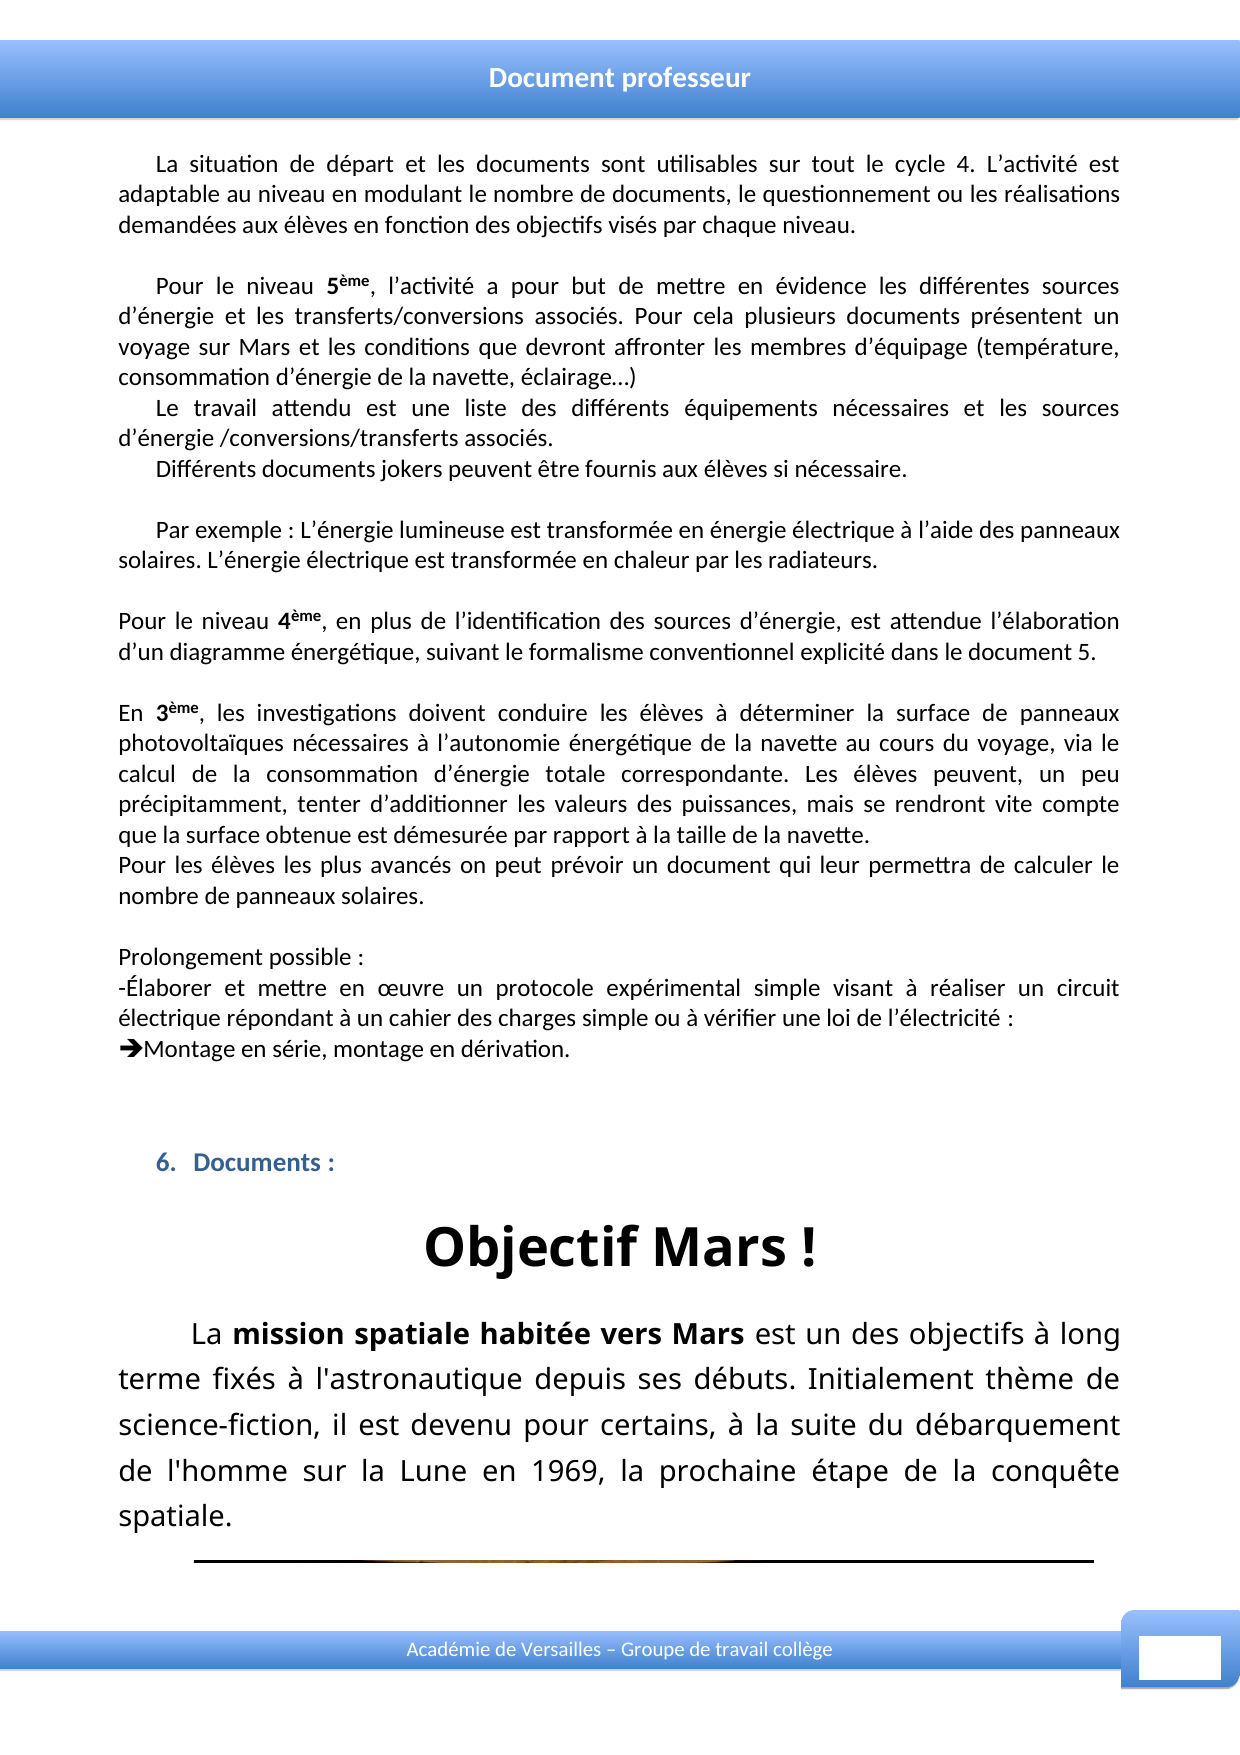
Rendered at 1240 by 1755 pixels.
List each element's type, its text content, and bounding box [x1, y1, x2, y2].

text Pour les élèves les plus avancés on peut prévoir un document qui leur permettra de calculer le nombre de panneaux solaires. [118, 850, 1121, 911]
subtitle Documents : [156, 1145, 1121, 1178]
text En 3ème, les investigations doivent conduire les élèves à déterminer la surface de panneaux photovoltaïques nécessaires à l’autonomie énergétique de la navette au cours du voyage, via le calcul de la consommation d’énergie totale correspondante. Les élèves peuvent, un peu précipitamment, tenter d’additionner les valeurs des puissances, mais se rendront vite compte que la surface obtenue est démesurée par rapport à la taille de la navette. [118, 697, 1121, 850]
text Le travail attendu est une liste des différents équipements nécessaires et les sources d’énergie /conversions/transferts associés. [118, 392, 1121, 453]
text Objectif Mars ! [118, 1209, 1121, 1282]
text Prolongement possible : [118, 941, 1121, 972]
text Pour le niveau 5ème, l’activité a pour but de mettre en évidence les différentes sources d’énergie et les transferts/conversions associés. Pour cela plusieurs documents présentent un voyage sur Mars et les conditions que devront affronter les membres d’équipage (température, consommation d’énergie de la navette, éclairage…) [118, 270, 1121, 392]
text Montage en série, montage en dérivation. [118, 1033, 1121, 1063]
text La situation de départ et les documents sont utilisables sur tout le cycle 4. L’activité est adaptable au niveau en modulant le nombre de documents, le questionnement ou les réalisations demandées aux élèves en fonction des objectifs visés par chaque niveau. [118, 148, 1121, 239]
text Pour le niveau 4ème, en plus de l’identification des sources d’énergie, est attendue l’élaboration d’un diagramme énergétique, suivant le formalisme conventionnel explicité dans le document 5. [118, 606, 1121, 667]
text Par exemple : L’énergie lumineuse est transformée en énergie électrique à l’aide des panneaux solaires. L’énergie électrique est transformée en chaleur par les radiateurs. [118, 514, 1121, 575]
text -Élaborer et mettre en œuvre un protocole expérimental simple visant à réaliser un circuit électrique répondant à un cahier des charges simple ou à vérifier une loi de l’électricité : [118, 972, 1121, 1033]
text Différents documents jokers peuvent être fournis aux élèves si nécessaire. [118, 453, 1121, 483]
list La mission spatiale habitée vers Mars est un des objectifs à long terme fixés à l'astronautique depuis ses débuts. Initialement thème de science-fiction, il est devenu pour certains, à la suite du débarquement de l'homme sur la Lune en 1969, la prochaine étape de la conquête spatiale. [118, 1313, 1121, 1535]
